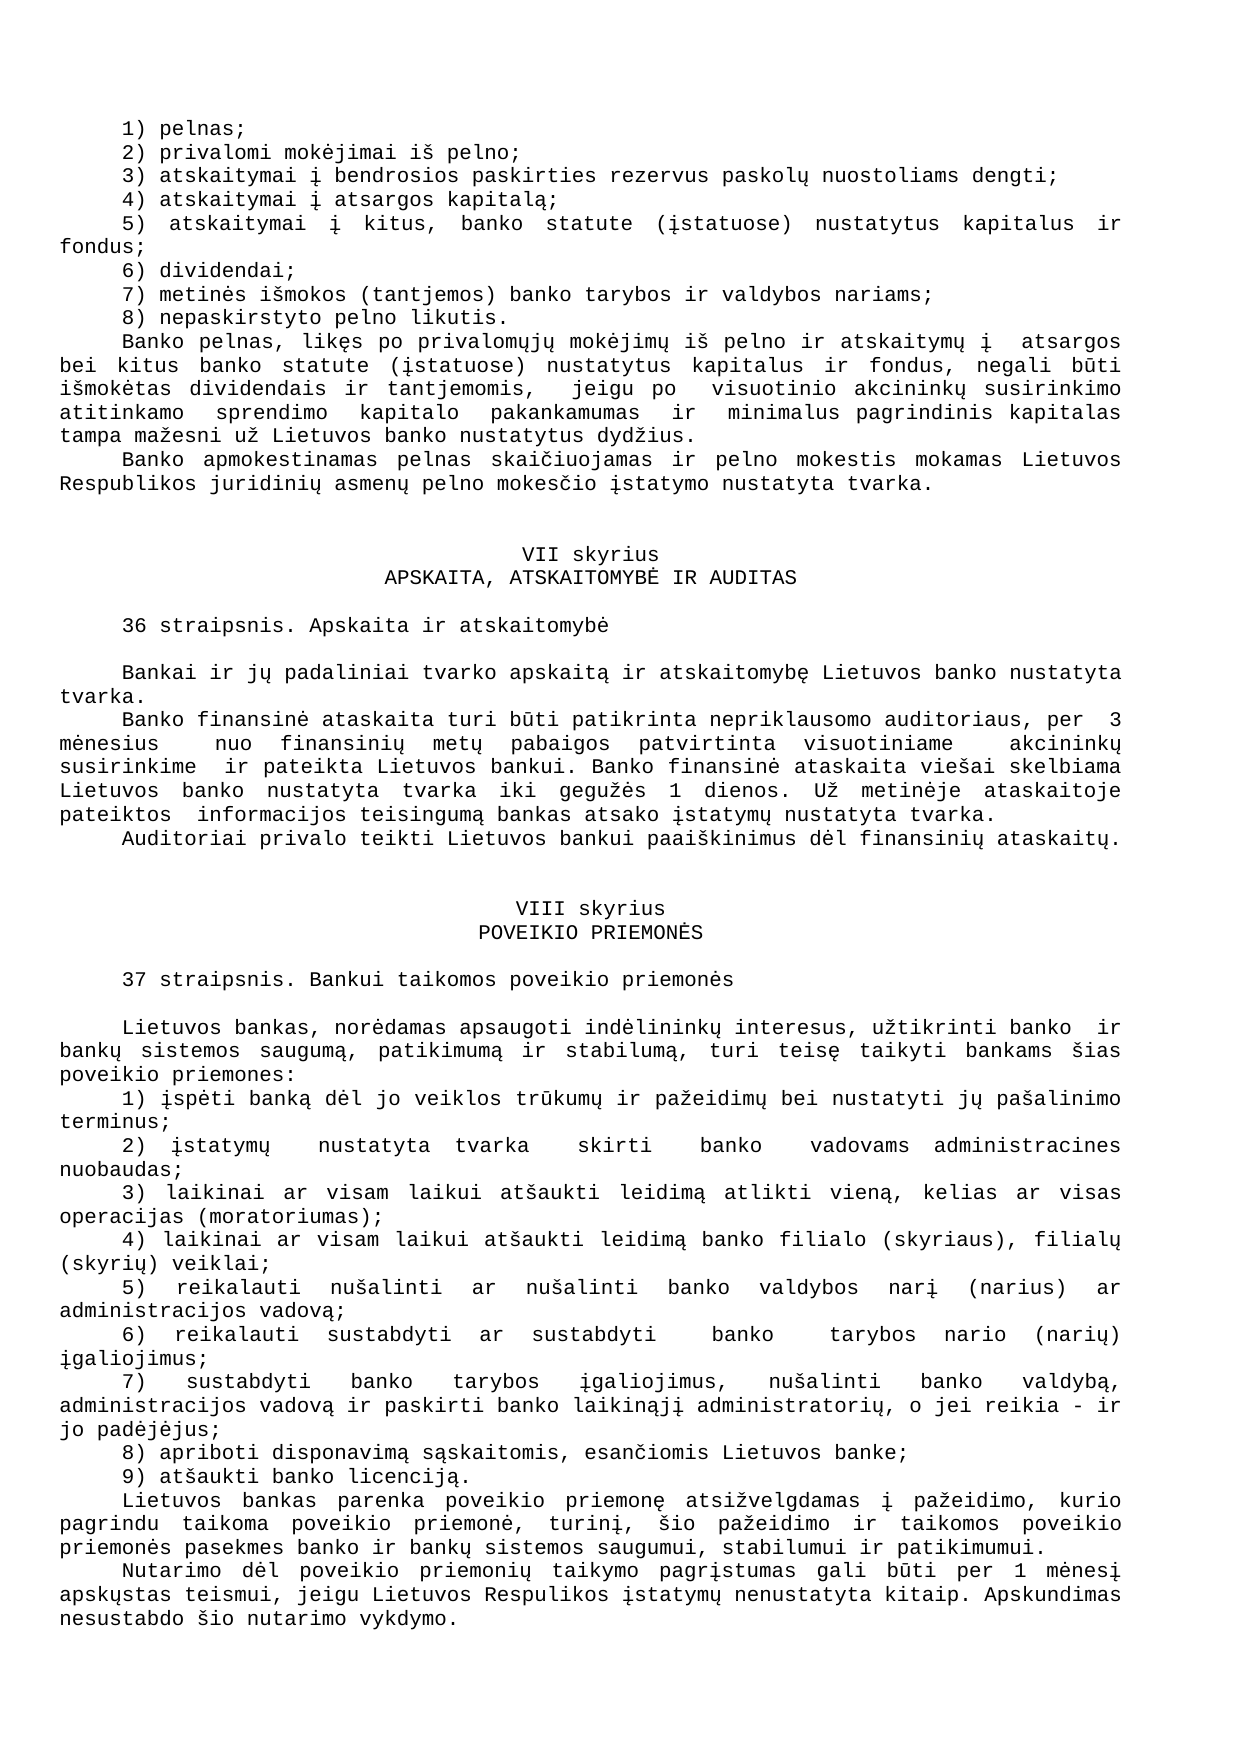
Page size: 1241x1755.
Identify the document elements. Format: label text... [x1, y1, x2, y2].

text Nutarimo dėl poveikio priemonių taikymo pagrįstumas gali būti per 1 mėnesį apskųstas teismui, jeigu Lietuvos Respulikos įstatymų nenustatyta kitaip. Apskundimas nesustabdo šio nutarimo vykdymo. [59, 1561, 1122, 1631]
text 8) apriboti disponavimą sąskaitomis, esančiomis Lietuvos banke; [59, 1442, 1122, 1466]
text 36 straipsnis. Apskaita ir atskaitomybė [59, 615, 1122, 638]
text Banko finansinė ataskaita turi būti patikrinta nepriklausomo auditoriaus, per 3 mėnesius nuo finansinių metų pabaigos patvirtinta visuotiniame akcininkų susirinkime ir pateikta Lietuvos bankui. Banko finansinė ataskaita viešai skelbiama Lietuvos banko nustatyta tvarka iki gegužės 1 dienos. Už metinėje ataskaitoje pateiktos informacijos teisingumą bankas atsako įstatymų nustatyta tvarka. [59, 709, 1122, 827]
text 5) atskaitymai į kitus, banko statute (įstatuose) nustatytus kapitalus ir fondus; [59, 213, 1122, 260]
text VIII skyrius [59, 898, 1122, 922]
text 2) privalomi mokėjimai iš pelno; [59, 142, 1122, 165]
text 2) įstatymų nustatyta tvarka skirti banko vadovams administracines nuobaudas; [59, 1135, 1122, 1182]
text 37 straipsnis. Bankui taikomos poveikio priemonės [59, 969, 1122, 993]
text POVEIKIO PRIEMONĖS [59, 922, 1122, 946]
text Banko apmokestinamas pelnas skaičiuojamas ir pelno mokestis mokamas Lietuvos Respublikos juridinių asmenų pelno mokesčio įstatymo nustatyta tvarka. [59, 449, 1122, 496]
text Banko pelnas, likęs po privalomųjų mokėjimų iš pelno ir atskaitymų į atsargos bei kitus banko statute (įstatuose) nustatytus kapitalus ir fondus, negali būti išmokėtas dividendais ir tantjemomis, jeigu po visuotinio akcininkų susirinkimo atitinkamo sprendimo kapitalo pakankamumas ir minimalus pagrindinis kapitalas tampa mažesni už Lietuvos banko nustatytus dydžius. [59, 331, 1122, 449]
text 7) metinės išmokos (tantjemos) banko tarybos ir valdybos nariams; [59, 284, 1122, 307]
text Auditoriai privalo teikti Lietuvos bankui paaiškinimus dėl finansinių ataskaitų. [59, 827, 1122, 851]
text 4) laikinai ar visam laikui atšaukti leidimą banko filialo (skyriaus), filialų (skyrių) veiklai; [59, 1229, 1122, 1277]
text 3) laikinai ar visam laikui atšaukti leidimą atlikti vieną, kelias ar visas operacijas (moratoriumas); [59, 1182, 1122, 1229]
text Lietuvos bankas, norėdamas apsaugoti indėlininkų interesus, užtikrinti banko ir bankų sistemos saugumą, patikimumą ir stabilumą, turi teisę taikyti bankams šias poveikio priemones: [59, 1017, 1122, 1088]
text Lietuvos bankas parenka poveikio priemonę atsižvelgdamas į pažeidimo, kurio pagrindu taikoma poveikio priemonė, turinį, šio pažeidimo ir taikomos poveikio priemonės pasekmes banko ir bankų sistemos saugumui, stabilumui ir patikimumui. [59, 1489, 1122, 1561]
text 6) dividendai; [59, 260, 1122, 284]
text VII skyrius [59, 544, 1122, 567]
text 1) pelnas; [59, 118, 1122, 142]
text APSKAITA, ATSKAITOMYBĖ IR AUDITAS [59, 567, 1122, 591]
text 5) reikalauti nušalinti ar nušalinti banko valdybos narį (narius) ar administracijos vadovą; [59, 1277, 1122, 1324]
text 7) sustabdyti banko tarybos įgaliojimus, nušalinti banko valdybą, administracijos vadovą ir paskirti banko laikinąjį administratorių, o jei reikia - ir jo padėjėjus; [59, 1371, 1122, 1442]
text 1) įspėti banką dėl jo veiklos trūkumų ir pažeidimų bei nustatyti jų pašalinimo terminus; [59, 1088, 1122, 1135]
text 8) nepaskirstyto pelno likutis. [59, 307, 1122, 331]
text Bankai ir jų padaliniai tvarko apskaitą ir atskaitomybę Lietuvos banko nustatyta tvarka. [59, 662, 1122, 709]
text 6) reikalauti sustabdyti ar sustabdyti banko tarybos nario (narių) įgaliojimus; [59, 1324, 1122, 1371]
text 3) atskaitymai į bendrosios paskirties rezervus paskolų nuostoliams dengti; [59, 165, 1122, 189]
text 4) atskaitymai į atsargos kapitalą; [59, 189, 1122, 213]
text 9) atšaukti banko licenciją. [59, 1466, 1122, 1489]
